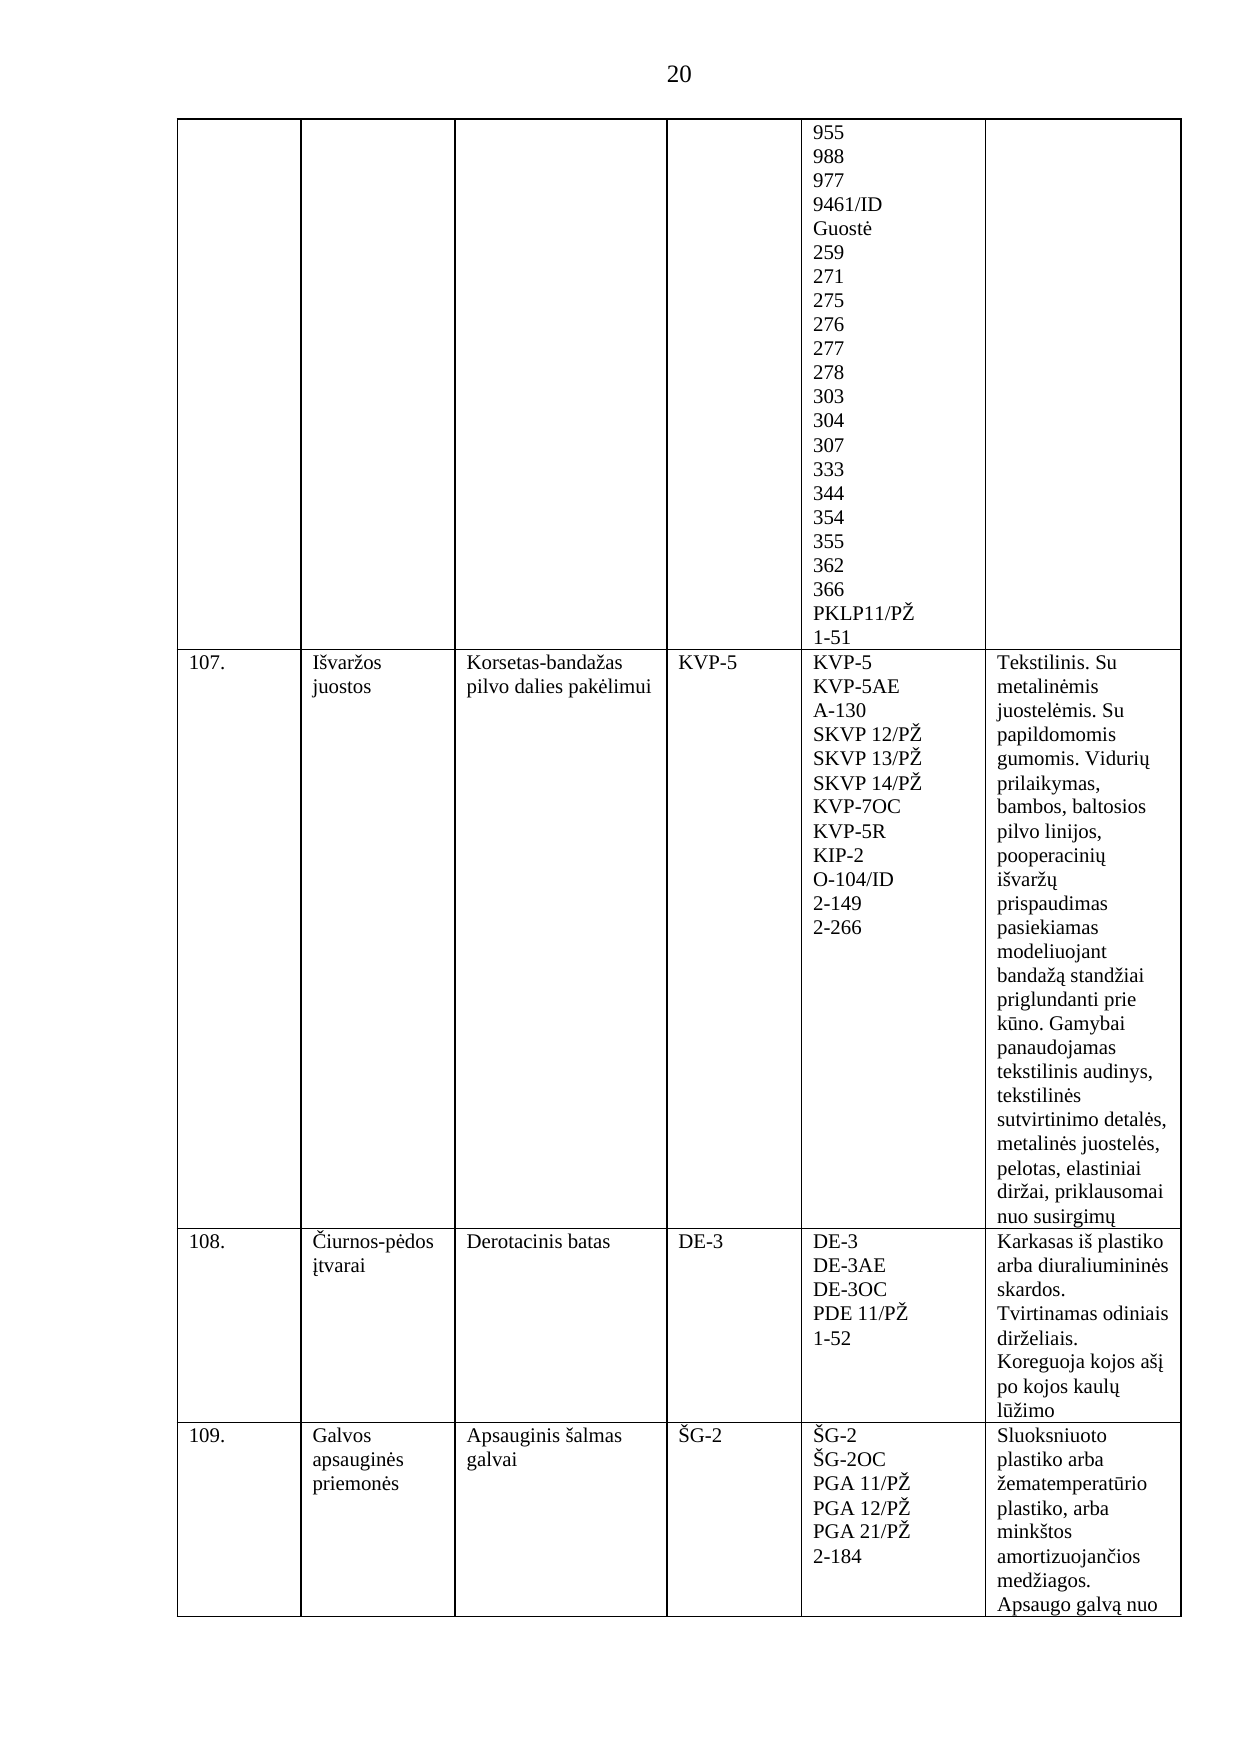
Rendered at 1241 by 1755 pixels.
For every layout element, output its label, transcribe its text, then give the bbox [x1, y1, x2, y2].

table_cell 108. [178, 1229, 300, 1422]
table_cell DE-3 [668, 1229, 801, 1422]
table_cell Sluoksniuoto plastiko arba žematemperatūrio plastiko, arba minkštos amortizuojančios medžiagos. Apsaugo galvą nuo [986, 1423, 1180, 1616]
table_cell 955 988 977 9461/ID Guostė 259 271 275 276 277 278 303 304 307 333 344 354 355 362 366 PKLP11/PŽ 1-51 [802, 120, 985, 649]
table_cell [456, 120, 666, 649]
table_cell Galvos apsauginės priemonės [302, 1423, 454, 1616]
table_cell DE-3 DE-3AE DE-3OC PDE 11/PŽ 1-52 [802, 1229, 985, 1422]
table_cell KVP-5 [668, 650, 801, 1228]
table_cell [668, 120, 801, 649]
table_cell [302, 120, 454, 649]
table_cell Derotacinis batas [456, 1229, 666, 1422]
table_cell Išvaržos juostos [302, 650, 454, 1228]
table_cell ŠG-2 [668, 1423, 801, 1616]
table_cell [178, 120, 300, 649]
table_cell [986, 120, 1180, 649]
table_cell Apsauginis šalmas galvai [456, 1423, 666, 1616]
table_cell Čiurnos-pėdos įtvarai [302, 1229, 454, 1422]
table_cell Korsetas-bandažas pilvo dalies pakėlimui [456, 650, 666, 1228]
table_cell Tekstilinis. Su metalinėmis juostelėmis. Su papildomomis gumomis. Vidurių prilaikymas, bambos, baltosios pilvo linijos, pooperacinių išvaržų prispaudimas pasiekiamas modeliuojant bandažą standžiai priglundanti prie kūno. Gamybai panaudojamas tekstilinis audinys, tekstilinės sutvirtinimo detalės, metalinės juostelės, pelotas, elastiniai diržai, priklausomai nuo susirgimų [986, 650, 1180, 1228]
table_cell ŠG-2 ŠG-2OC PGA 11/PŽ PGA 12/PŽ PGA 21/PŽ 2-184 [802, 1423, 985, 1616]
table_cell 109. [178, 1423, 300, 1616]
table_cell Karkasas iš plastiko arba diuraliumininės skardos. Tvirtinamas odiniais dirželiais. Koreguoja kojos ašį po kojos kaulų lūžimo [986, 1229, 1180, 1422]
table_cell KVP-5 KVP-5AE A-130 SKVP 12/PŽ SKVP 13/PŽ SKVP 14/PŽ KVP-7OC KVP-5R KIP-2 O-104/ID 2-149 2-266 [802, 650, 985, 1228]
table_cell 107. [178, 650, 300, 1228]
